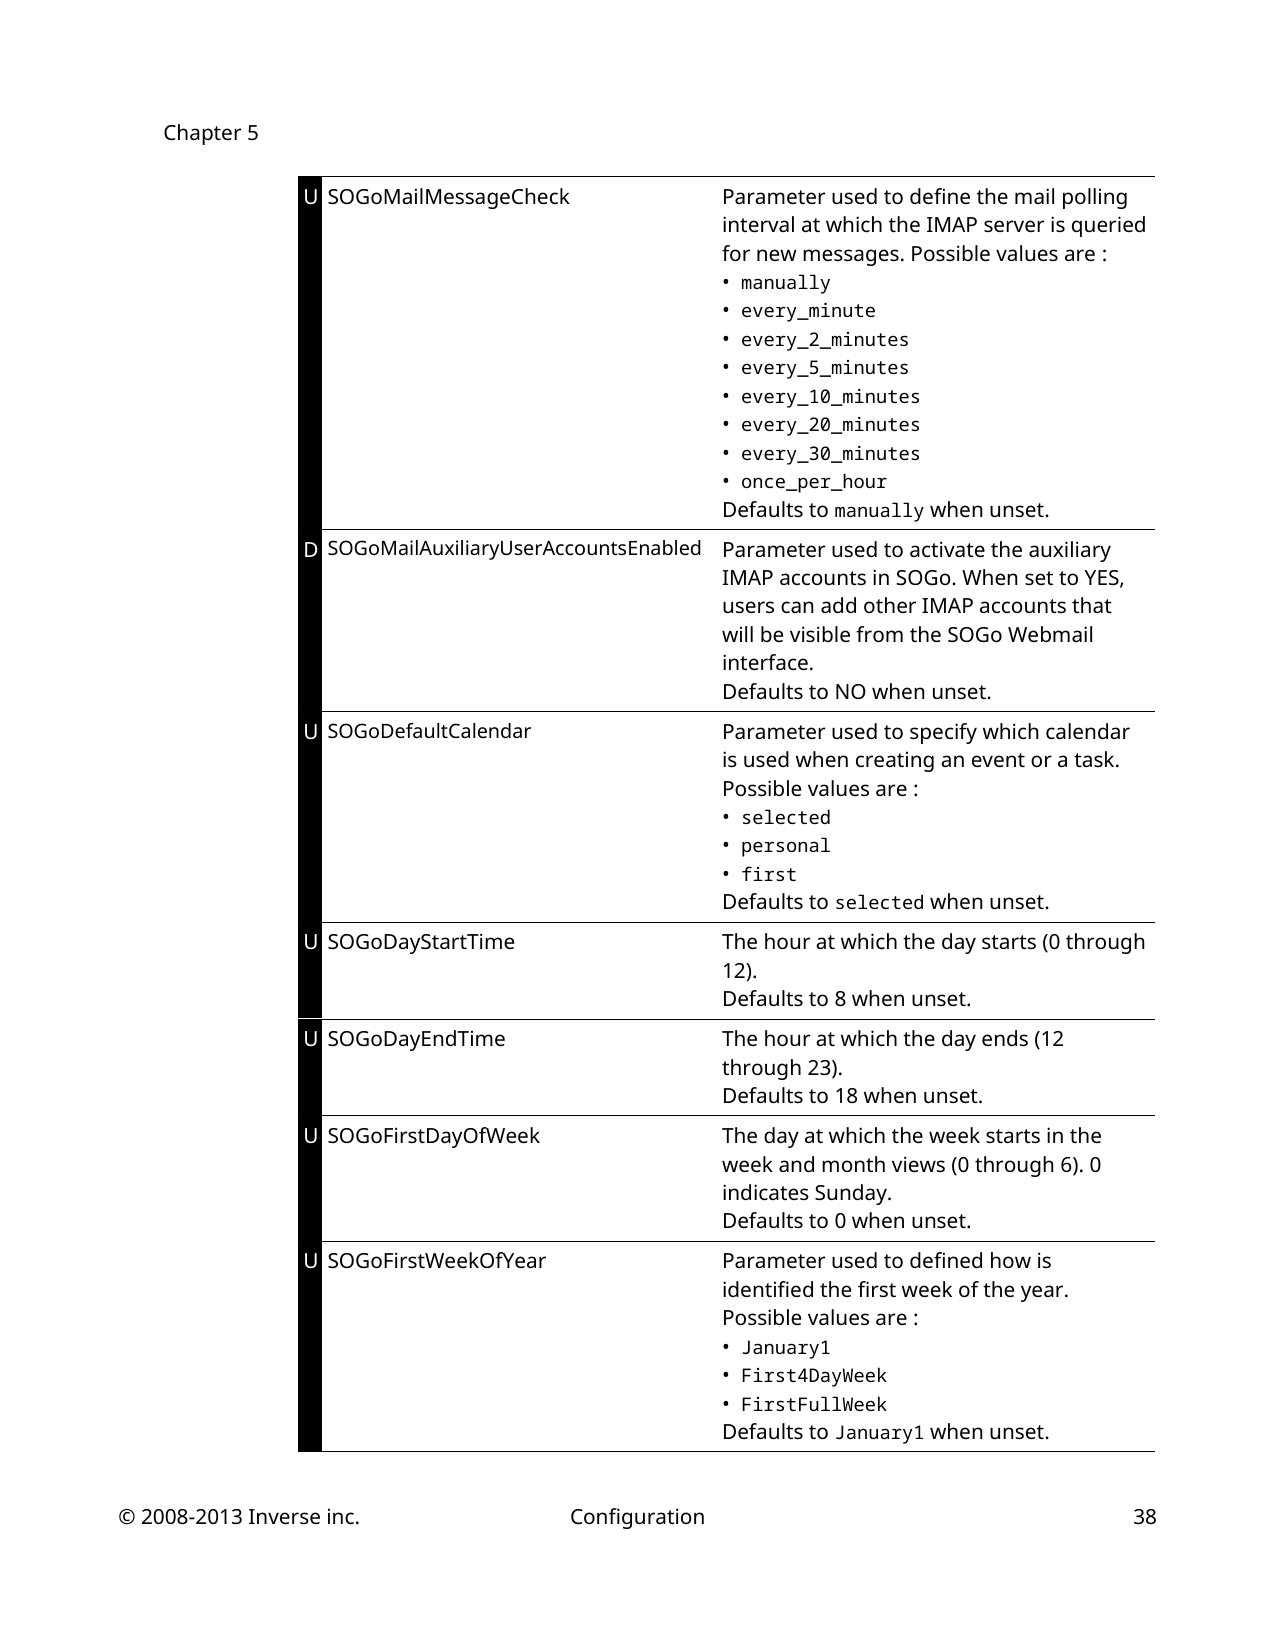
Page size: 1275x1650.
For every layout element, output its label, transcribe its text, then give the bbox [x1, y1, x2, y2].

table_cell U [298, 1116, 322, 1241]
table_cell SOGoFirstWeekOfYear [322, 1242, 716, 1451]
table_cell The hour at which the day ends (12 through 23). Defaults to 18 when unset. [716, 1020, 1155, 1115]
table_cell D [298, 530, 322, 711]
table_cell SOGoFirstDayOfWeek [322, 1116, 716, 1241]
table_cell SOGoMailMessageCheck [322, 177, 716, 529]
table_cell U [298, 1242, 322, 1451]
table_cell U [298, 177, 322, 529]
table_cell The hour at which the day starts (0 through 12). Defaults to 8 when unset. [716, 923, 1155, 1018]
table_cell Parameter used to define the mail polling interval at which the IMAP server is queried for new messages. Possible values are : • manually • every_minute • every_2_minutes • every_5_minutes • every_10_minutes • every_20_minutes • every_30_minutes • once_per_hour Defaults to manually when unset. [716, 177, 1155, 529]
table_cell U [298, 1020, 322, 1115]
table_cell Parameter used to activate the auxiliary IMAP accounts in SOGo. When set to YES, users can add other IMAP accounts that will be visible from the SOGo Webmail interface. Defaults to NO when unset. [716, 530, 1155, 711]
table_cell U [298, 712, 322, 922]
table_cell The day at which the week starts in the week and month views (0 through 6). 0 indicates Sunday. Defaults to 0 when unset. [716, 1116, 1155, 1241]
table_cell U [298, 923, 322, 1018]
table_cell Parameter used to defined how is identified the first week of the year. Possible values are : • January1 • First4DayWeek • FirstFullWeek Defaults to January1 when unset. [716, 1242, 1155, 1451]
table_cell Parameter used to specify which calendar is used when creating an event or a task. Possible values are : • selected • personal • first Defaults to selected when unset. [716, 712, 1155, 922]
table_cell SOGoDefaultCalendar [322, 712, 716, 922]
table_cell SOGoDayStartTime [322, 923, 716, 1018]
table_cell SOGoMailAuxiliaryUserAccountsEnabled [322, 530, 716, 711]
table_cell SOGoDayEndTime [322, 1020, 716, 1115]
